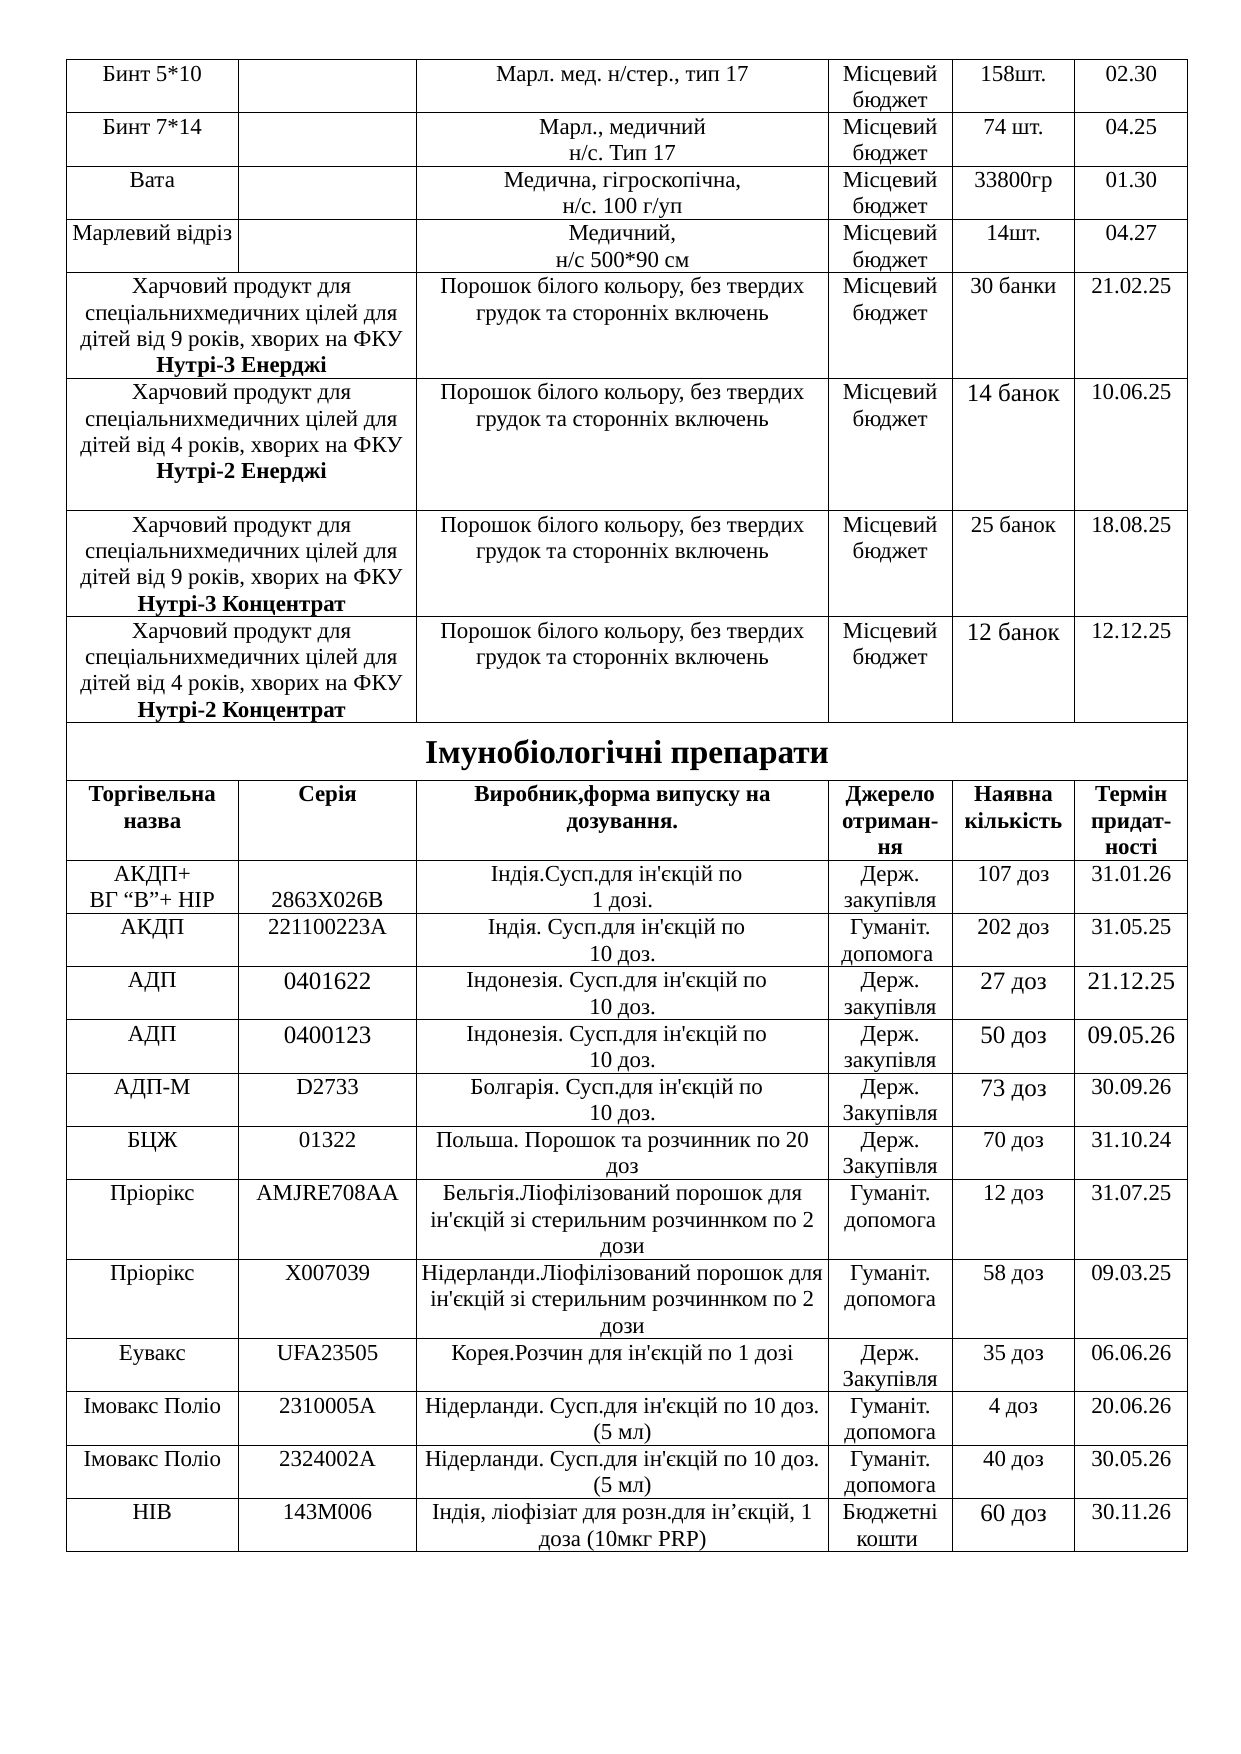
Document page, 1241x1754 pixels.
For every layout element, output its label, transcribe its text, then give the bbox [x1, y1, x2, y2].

table_cell [239, 60, 416, 112]
table_cell АДП-М [67, 1074, 238, 1126]
table_cell 107 доз [953, 861, 1074, 913]
table_cell 09.05.26 [1075, 1020, 1187, 1072]
table_cell Держ. Закупівля [829, 1074, 952, 1126]
table_cell Порошок білого кольору, без твердих грудок та сторонніх включень [417, 379, 828, 510]
table_cell 21.12.25 [1075, 967, 1187, 1019]
table_cell Місцевий бюджет [829, 220, 952, 272]
table_cell Місцевий бюджет [829, 113, 952, 166]
table_cell 14 банок [953, 379, 1074, 510]
table_cell 40 доз [953, 1446, 1074, 1498]
table_cell 06.06.26 [1075, 1339, 1187, 1391]
table_cell 31.01.26 [1075, 861, 1187, 913]
table_cell Корея.Розчин для ін'єкцій по 1 дозі [417, 1339, 828, 1391]
table_cell Місцевий бюджет [829, 273, 952, 378]
table_cell 09.03.25 [1075, 1260, 1187, 1338]
table_cell Гуманіт. допомога [829, 1180, 952, 1258]
table_cell 60 доз [953, 1499, 1074, 1551]
table_cell 30.05.26 [1075, 1446, 1187, 1498]
table_cell AMJRE708AA [239, 1180, 416, 1258]
table_cell 30.09.26 [1075, 1074, 1187, 1126]
table_cell 12 доз [953, 1180, 1074, 1258]
table_cell X007039 [239, 1260, 416, 1338]
table_cell 2324002А [239, 1446, 416, 1498]
table_cell Пріорікс [67, 1260, 238, 1338]
table_cell Термін придат-ності [1075, 781, 1187, 859]
table_cell Марл., медичний н/с. Тип 17 [417, 113, 828, 166]
table_cell 10.06.25 [1075, 379, 1187, 510]
table_cell 21.02.25 [1075, 273, 1187, 378]
table_cell 30 банки [953, 273, 1074, 378]
table_cell Харчовий продукт для спеціальнихмедичних цілей для дітей від 4 років, хворих на ФКУ Нутрі-2 Концентрат [67, 617, 416, 722]
table_cell 50 доз [953, 1020, 1074, 1072]
table_cell Імовакс Поліо [67, 1446, 238, 1498]
table_cell 0400123 [239, 1020, 416, 1072]
table_cell 01322 [239, 1127, 416, 1179]
table_cell Імунобіологічні препарати [67, 723, 1187, 780]
table_cell АДП [67, 967, 238, 1019]
table_cell [239, 220, 416, 272]
table_cell 4 доз [953, 1392, 1074, 1444]
table_cell Порошок білого кольору, без твердих грудок та сторонніх включень [417, 617, 828, 722]
table_cell 31.10.24 [1075, 1127, 1187, 1179]
table_cell Медична, гігроскопічна, н/с. 100 г/уп [417, 167, 828, 219]
table_cell 158шт. [953, 60, 1074, 112]
table_cell АКДП+ ВГ “В”+ HIP [67, 861, 238, 913]
table_cell D2733 [239, 1074, 416, 1126]
table_cell Наявна кількість [953, 781, 1074, 859]
table_cell 31.05.25 [1075, 914, 1187, 966]
table_cell 73 доз [953, 1074, 1074, 1126]
table_cell 221100223А [239, 914, 416, 966]
table_cell Держ. закупівля [829, 967, 952, 1019]
table_cell БЦЖ [67, 1127, 238, 1179]
table_cell 2863Х026В [239, 861, 416, 913]
table_cell АКДП [67, 914, 238, 966]
table_cell Індонезія. Сусп.для ін'єкцій по 10 доз. [417, 1020, 828, 1072]
table_cell Гуманіт. допомога [829, 1446, 952, 1498]
table_cell Держ. закупівля [829, 861, 952, 913]
table_cell Місцевий бюджет [829, 617, 952, 722]
table_cell Пріорікс [67, 1180, 238, 1258]
table_cell Держ. Закупівля [829, 1339, 952, 1391]
table_cell Нідерланди. Сусп.для ін'єкцій по 10 доз.(5 мл) [417, 1446, 828, 1498]
table_cell Імовакс Поліо [67, 1392, 238, 1444]
table_cell Гуманіт. допомога [829, 914, 952, 966]
table_cell Індія, ліофізіат для розн.для ін’єкцій, 1 доза (10мкг PRP) [417, 1499, 828, 1551]
table_cell Місцевий бюджет [829, 379, 952, 510]
table_cell 30.11.26 [1075, 1499, 1187, 1551]
table_cell UFA23505 [239, 1339, 416, 1391]
table_cell Бинт 5*10 [67, 60, 238, 112]
table_cell 12 банок [953, 617, 1074, 722]
table_cell 04.27 [1075, 220, 1187, 272]
table_cell Харчовий продукт для спеціальнихмедичних цілей для дітей від 4 років, хворих на ФКУ Нутрі-2 Енерджі [67, 379, 416, 510]
table_cell 04.25 [1075, 113, 1187, 166]
table_cell 01.30 [1075, 167, 1187, 219]
table_cell Нідерланди. Сусп.для ін'єкцій по 10 доз.(5 мл) [417, 1392, 828, 1444]
table_cell Медичний, н/с 500*90 см [417, 220, 828, 272]
table_cell 35 доз [953, 1339, 1074, 1391]
table_cell Нідерланди.Ліофілізований порошок для ін'єкцій зі стерильним розчиннком по 2 дози [417, 1260, 828, 1338]
table_cell HIB [67, 1499, 238, 1551]
table_cell Місцевий бюджет [829, 60, 952, 112]
table_cell [239, 167, 416, 219]
table_cell 20.06.26 [1075, 1392, 1187, 1444]
table_cell [239, 113, 416, 166]
table_cell 58 доз [953, 1260, 1074, 1338]
table_cell Держ. Закупівля [829, 1127, 952, 1179]
table_cell 02.30 [1075, 60, 1187, 112]
table_cell 143М006 [239, 1499, 416, 1551]
table_cell Харчовий продукт для спеціальнихмедичних цілей для дітей від 9 років, хворих на ФКУ Нутрі-3 Енерджі [67, 273, 416, 378]
table_cell Гуманіт. допомога [829, 1260, 952, 1338]
table_cell 0401622 [239, 967, 416, 1019]
table_cell Місцевий бюджет [829, 167, 952, 219]
table_cell Болгарія. Сусп.для ін'єкцій по 10 доз. [417, 1074, 828, 1126]
table_cell Порошок білого кольору, без твердих грудок та сторонніх включень [417, 511, 828, 616]
table_cell Місцевий бюджет [829, 511, 952, 616]
table_cell 14шт. [953, 220, 1074, 272]
table_cell 74 шт. [953, 113, 1074, 166]
table_cell Держ. закупівля [829, 1020, 952, 1072]
table_cell Торгівельна назва [67, 781, 238, 859]
table_cell 25 банок [953, 511, 1074, 616]
table_cell 70 доз [953, 1127, 1074, 1179]
table_cell Індонезія. Сусп.для ін'єкцій по 10 доз. [417, 967, 828, 1019]
table_cell Індія.Сусп.для ін'єкцій по 1 дозі. [417, 861, 828, 913]
table_cell АДП [67, 1020, 238, 1072]
table_cell Джерело отриман- ня [829, 781, 952, 859]
table_cell Марлевий відріз [67, 220, 238, 272]
table_cell 27 доз [953, 967, 1074, 1019]
table_cell 31.07.25 [1075, 1180, 1187, 1258]
table_cell Вата [67, 167, 238, 219]
table_cell Eувакс [67, 1339, 238, 1391]
table_cell Бюджетні кошти [829, 1499, 952, 1551]
table_cell 2310005А [239, 1392, 416, 1444]
table_cell Гуманіт. допомога [829, 1392, 952, 1444]
table_cell Виробник,форма випуску на дозування. [417, 781, 828, 859]
table_cell Бельгія.Ліофілізований порошок для ін'єкцій зі стерильним розчиннком по 2 дози [417, 1180, 828, 1258]
table_cell Марл. мед. н/стер., тип 17 [417, 60, 828, 112]
table_cell 18.08.25 [1075, 511, 1187, 616]
table_cell Порошок білого кольору, без твердих грудок та сторонніх включень [417, 273, 828, 378]
table_cell Бинт 7*14 [67, 113, 238, 166]
table_cell 202 доз [953, 914, 1074, 966]
table_cell Індія. Сусп.для ін'єкцій по 10 доз. [417, 914, 828, 966]
table_cell Серія [239, 781, 416, 859]
table_cell 33800гр [953, 167, 1074, 219]
table_cell Польша. Порошок та розчинник по 20 доз [417, 1127, 828, 1179]
table_cell Харчовий продукт для спеціальнихмедичних цілей для дітей від 9 років, хворих на ФКУ Нутрі-3 Концентрат [67, 511, 416, 616]
table_cell 12.12.25 [1075, 617, 1187, 722]
